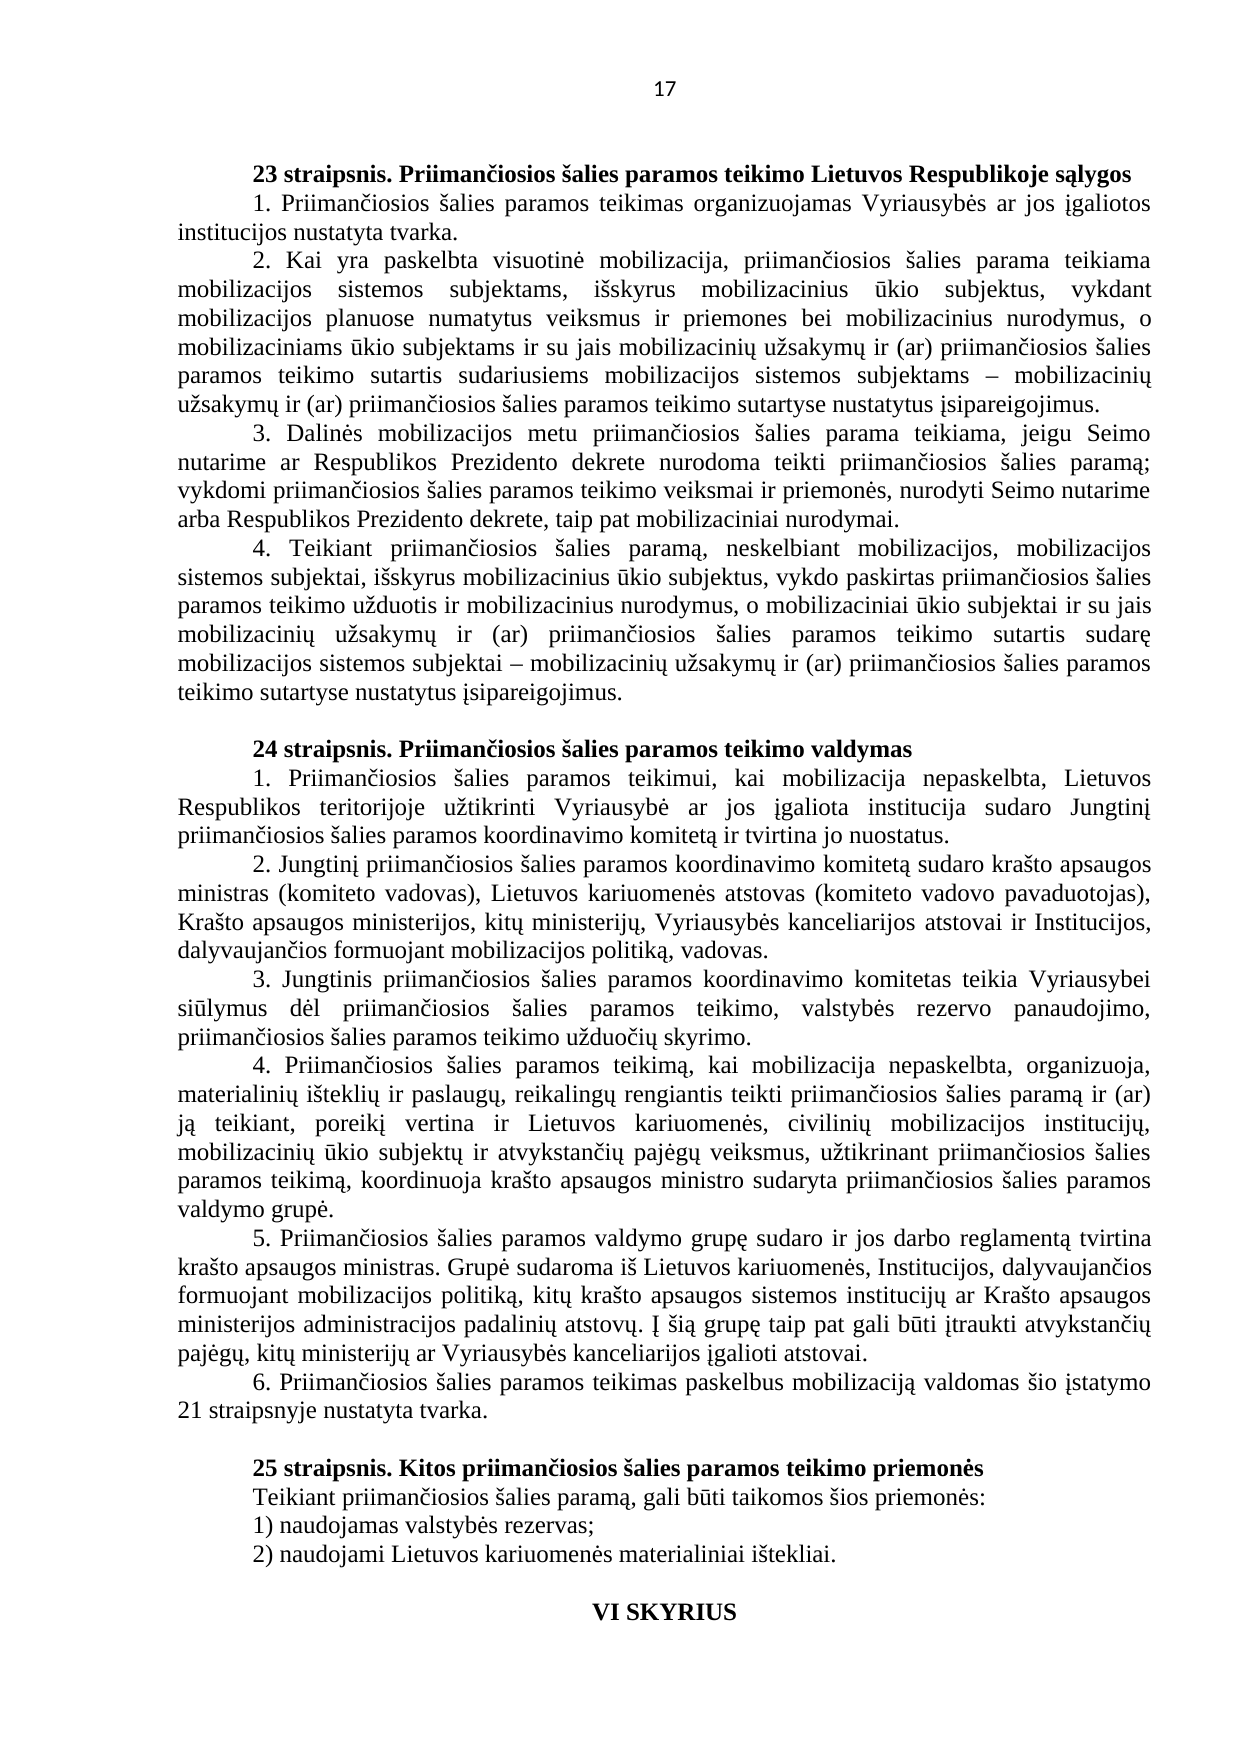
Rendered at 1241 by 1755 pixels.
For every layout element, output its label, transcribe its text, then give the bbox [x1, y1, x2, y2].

text 6. Priimančiosios šalies paramos teikimas paskelbus mobilizaciją valdomas šio įstatymo 21 straipsnyje nustatyta tvarka. [177, 1367, 1152, 1424]
text 1) naudojamas valstybės rezervas; [177, 1511, 1152, 1539]
text VI SKYRIUS [177, 1597, 1152, 1626]
text 2) naudojami Lietuvos kariuomenės materialiniai ištekliai. [177, 1539, 1152, 1568]
text 4. Teikiant priimančiosios šalies paramą, neskelbiant mobilizacijos, mobilizacijos sistemos subjektai, išskyrus mobilizacinius ūkio subjektus, vykdo paskirtas priimančiosios šalies paramos teikimo užduotis ir mobilizacinius nurodymus, o mobilizaciniai ūkio subjektai ir su jais mobilizacinių užsakymų ir (ar) priimančiosios šalies paramos teikimo sutartis sudarę mobilizacijos sistemos subjektai – mobilizacinių užsakymų ir (ar) priimančiosios šalies paramos teikimo sutartyse nustatytus įsipareigojimus. [177, 533, 1152, 706]
text 5. Priimančiosios šalies paramos valdymo grupę sudaro ir jos darbo reglamentą tvirtina krašto apsaugos ministras. Grupė sudaroma iš Lietuvos kariuomenės, Institucijos, dalyvaujančios formuojant mobilizacijos politiką, kitų krašto apsaugos sistemos institucijų ar Krašto apsaugos ministerijos administracijos padalinių atstovų. Į šią grupę taip pat gali būti įtraukti atvykstančių pajėgų, kitų ministerijų ar Vyriausybės kanceliarijos įgalioti atstovai. [177, 1223, 1152, 1367]
text 3. Dalinės mobilizacijos metu priimančiosios šalies parama teikiama, jeigu Seimo nutarime ar Respublikos Prezidento dekrete nurodoma teikti priimančiosios šalies paramą; vykdomi priimančiosios šalies paramos teikimo veiksmai ir priemonės, nurodyti Seimo nutarime arba Respublikos Prezidento dekrete, taip pat mobilizaciniai nurodymai. [177, 418, 1152, 533]
text Teikiant priimančiosios šalies paramą, gali būti taikomos šios priemonės: [177, 1482, 1152, 1511]
text 23 straipsnis. Priimančiosios šalies paramos teikimo Lietuvos Respublikoje sąlygos [177, 159, 1152, 188]
text 25 straipsnis. Kitos priimančiosios šalies paramos teikimo priemonės [177, 1453, 1152, 1482]
text 3. Jungtinis priimančiosios šalies paramos koordinavimo komitetas teikia Vyriausybei siūlymus dėl priimančiosios šalies paramos teikimo, valstybės rezervo panaudojimo, priimančiosios šalies paramos teikimo užduočių skyrimo. [177, 964, 1152, 1051]
text 1. Priimančiosios šalies paramos teikimas organizuojamas Vyriausybės ar jos įgaliotos institucijos nustatyta tvarka. [177, 188, 1152, 246]
text 4. Priimančiosios šalies paramos teikimą, kai mobilizacija nepaskelbta, organizuoja, materialinių išteklių ir paslaugų, reikalingų rengiantis teikti priimančiosios šalies paramą ir (ar) ją teikiant, poreikį vertina ir Lietuvos kariuomenės, civilinių mobilizacijos institucijų, mobilizacinių ūkio subjektų ir atvykstančių pajėgų veiksmus, užtikrinant priimančiosios šalies paramos teikimą, koordinuoja krašto apsaugos ministro sudaryta priimančiosios šalies paramos valdymo grupė. [177, 1051, 1152, 1223]
text 1. Priimančiosios šalies paramos teikimui, kai mobilizacija nepaskelbta, Lietuvos Respublikos teritorijoje užtikrinti Vyriausybė ar jos įgaliota institucija sudaro Jungtinį priimančiosios šalies paramos koordinavimo komitetą ir tvirtina jo nuostatus. [177, 763, 1152, 849]
text 2. Kai yra paskelbta visuotinė mobilizacija, priimančiosios šalies parama teikiama mobilizacijos sistemos subjektams, išskyrus mobilizacinius ūkio subjektus, vykdant mobilizacijos planuose numatytus veiksmus ir priemones bei mobilizacinius nurodymus, o mobilizaciniams ūkio subjektams ir su jais mobilizacinių užsakymų ir (ar) priimančiosios šalies paramos teikimo sutartis sudariusiems mobilizacijos sistemos subjektams – mobilizacinių užsakymų ir (ar) priimančiosios šalies paramos teikimo sutartyse nustatytus įsipareigojimus. [177, 246, 1152, 418]
text 2. Jungtinį priimančiosios šalies paramos koordinavimo komitetą sudaro krašto apsaugos ministras (komiteto vadovas), Lietuvos kariuomenės atstovas (komiteto vadovo pavaduotojas), Krašto apsaugos ministerijos, kitų ministerijų, Vyriausybės kanceliarijos atstovai ir Institucijos, dalyvaujančios formuojant mobilizacijos politiką, vadovas. [177, 849, 1152, 964]
text 24 straipsnis. Priimančiosios šalies paramos teikimo valdymas [177, 734, 1152, 763]
